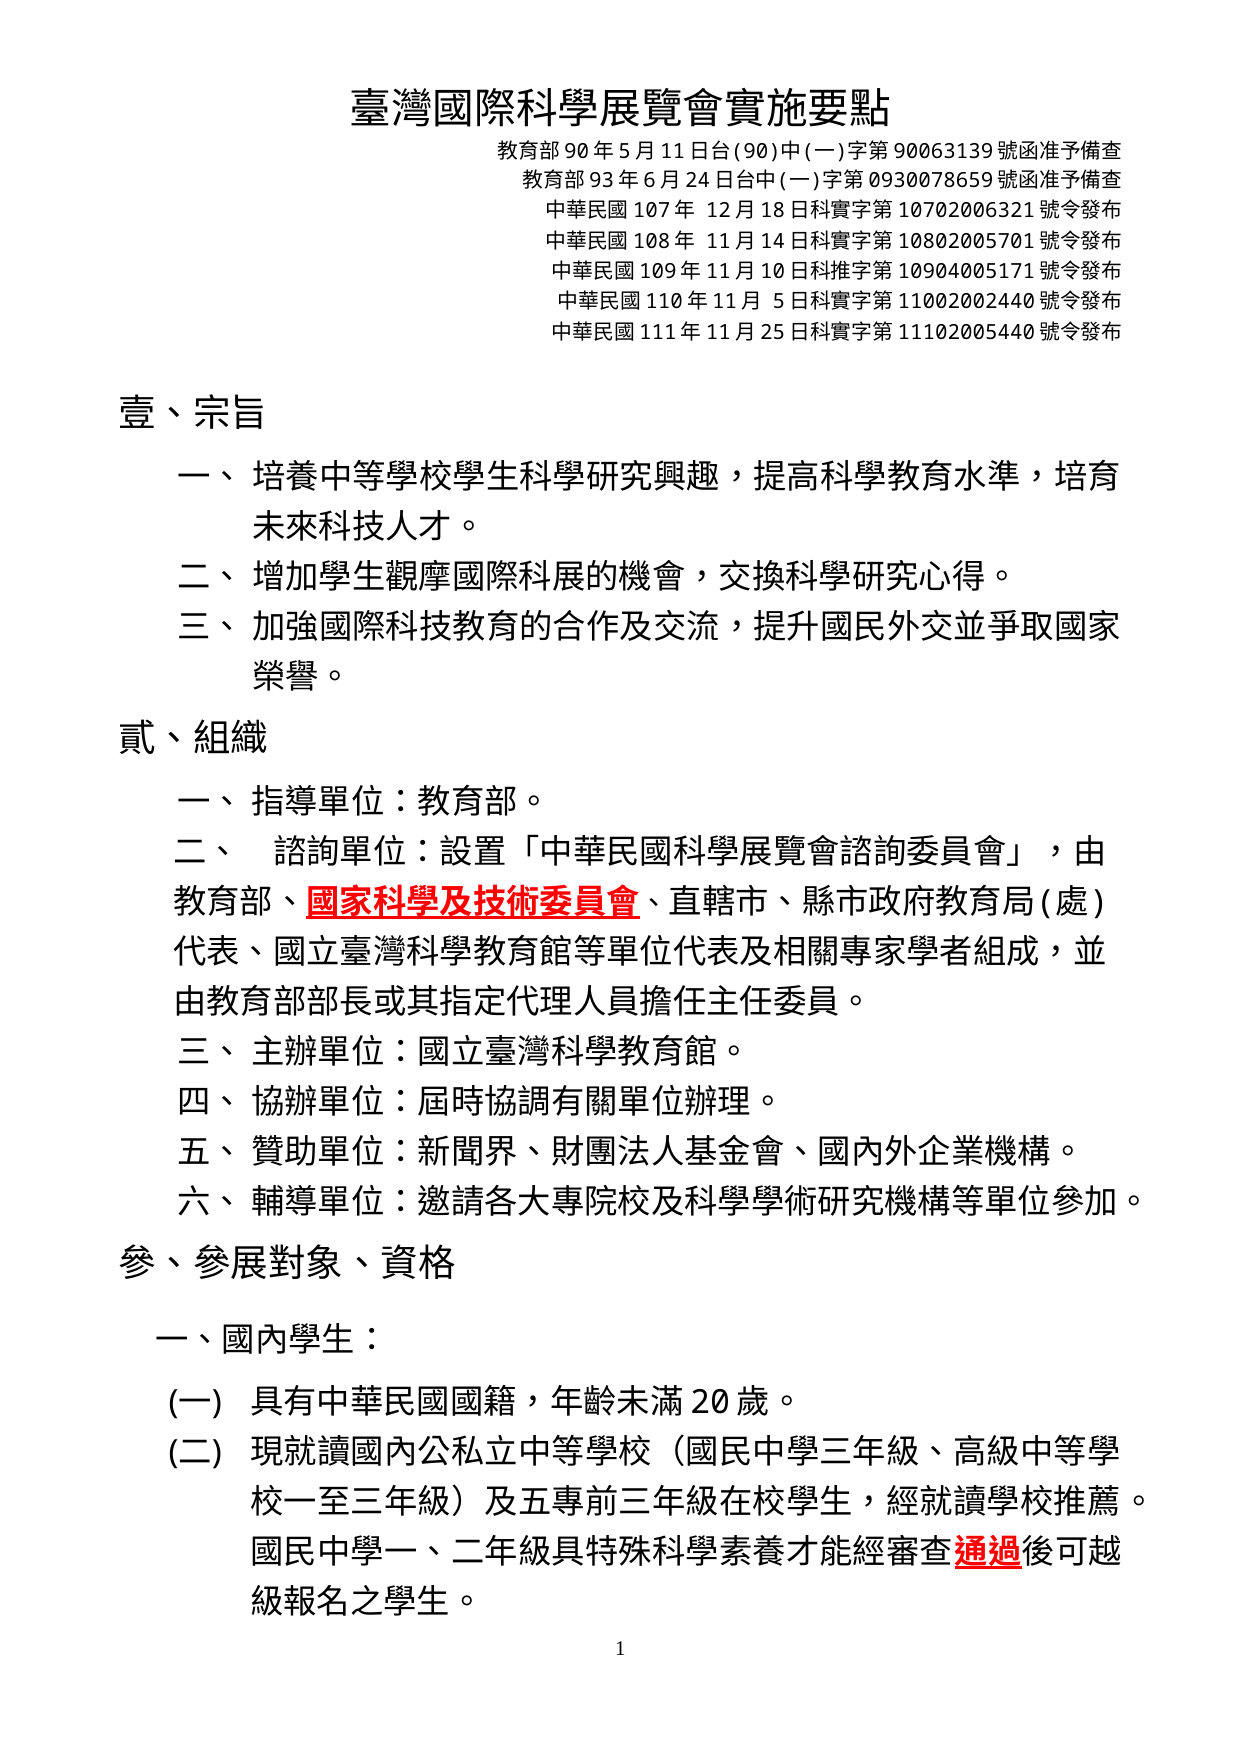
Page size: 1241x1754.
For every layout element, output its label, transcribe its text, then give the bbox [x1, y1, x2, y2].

list 協辦單位：屆時協調有關單位辦理。 [177, 1074, 1122, 1124]
text 臺灣國際科學展覽會實施要點 [118, 75, 1122, 135]
text 中華民國107年 12月18日科實字第10702006321號令發布 [118, 194, 1122, 224]
text 中華民國111年11月25日科實字第11102005440號令發布 [118, 315, 1122, 345]
text 一、國內學生： [155, 1311, 1122, 1361]
text 中華民國109年11月10日科推字第10904005171號令發布 [118, 254, 1122, 284]
text 中華民國110年11月 5日科實字第11002002440號令發布 [118, 284, 1122, 315]
list 具有中華民國國籍，年齡未滿20歲。 [168, 1374, 1122, 1424]
list 贊助單位：新聞界、財團法人基金會、國內外企業機構。 [177, 1124, 1122, 1174]
list 輔導單位：邀請各大專院校及科學學術研究機構等單位參加。 [177, 1174, 1122, 1224]
list 主辦單位：國立臺灣科學教育館。 [177, 1024, 1122, 1074]
text 教育部90年5月11日台(90)中(一)字第90063139號函准予備查 [268, 135, 1122, 164]
list 增加學生觀摩國際科展的機會，交換科學研究心得。 [177, 549, 1122, 599]
text 參、參展對象、資格 [118, 1236, 1122, 1286]
text 中華民國108年 11月14日科實字第10802005701號令發布 [118, 224, 1122, 254]
text 教育部93年6月24日台中(一)字第0930078659號函准予備查 [268, 164, 1122, 194]
list 培養中等學校學生科學研究興趣，提高科學教育水準，培育未來科技人才。 [177, 449, 1122, 549]
text 壹、宗旨 [118, 386, 1122, 436]
list 加強國際科技教育的合作及交流，提升國民外交並爭取國家榮譽。 [177, 599, 1122, 699]
list 諮詢單位：設置「中華民國科學展覽會諮詢委員會」，由教育部、國家科學及技術委員會、直轄市、縣市政府教育局(處)代表、國立臺灣科學教育館等單位代表及相關專家學者組成，並由教育部部長或其指定代理人員擔任主任委員。 [173, 824, 1122, 1024]
text 貳、組織 [118, 711, 1122, 761]
list 現就讀國內公私立中等學校（國民中學三年級、高級中等學校一至三年級）及五專前三年級在校學生，經就讀學校推薦。國民中學一、二年級具特殊科學素養才能經審查通過後可越級報名之學生。 [168, 1424, 1122, 1624]
list 指導單位：教育部。 [177, 774, 1122, 824]
